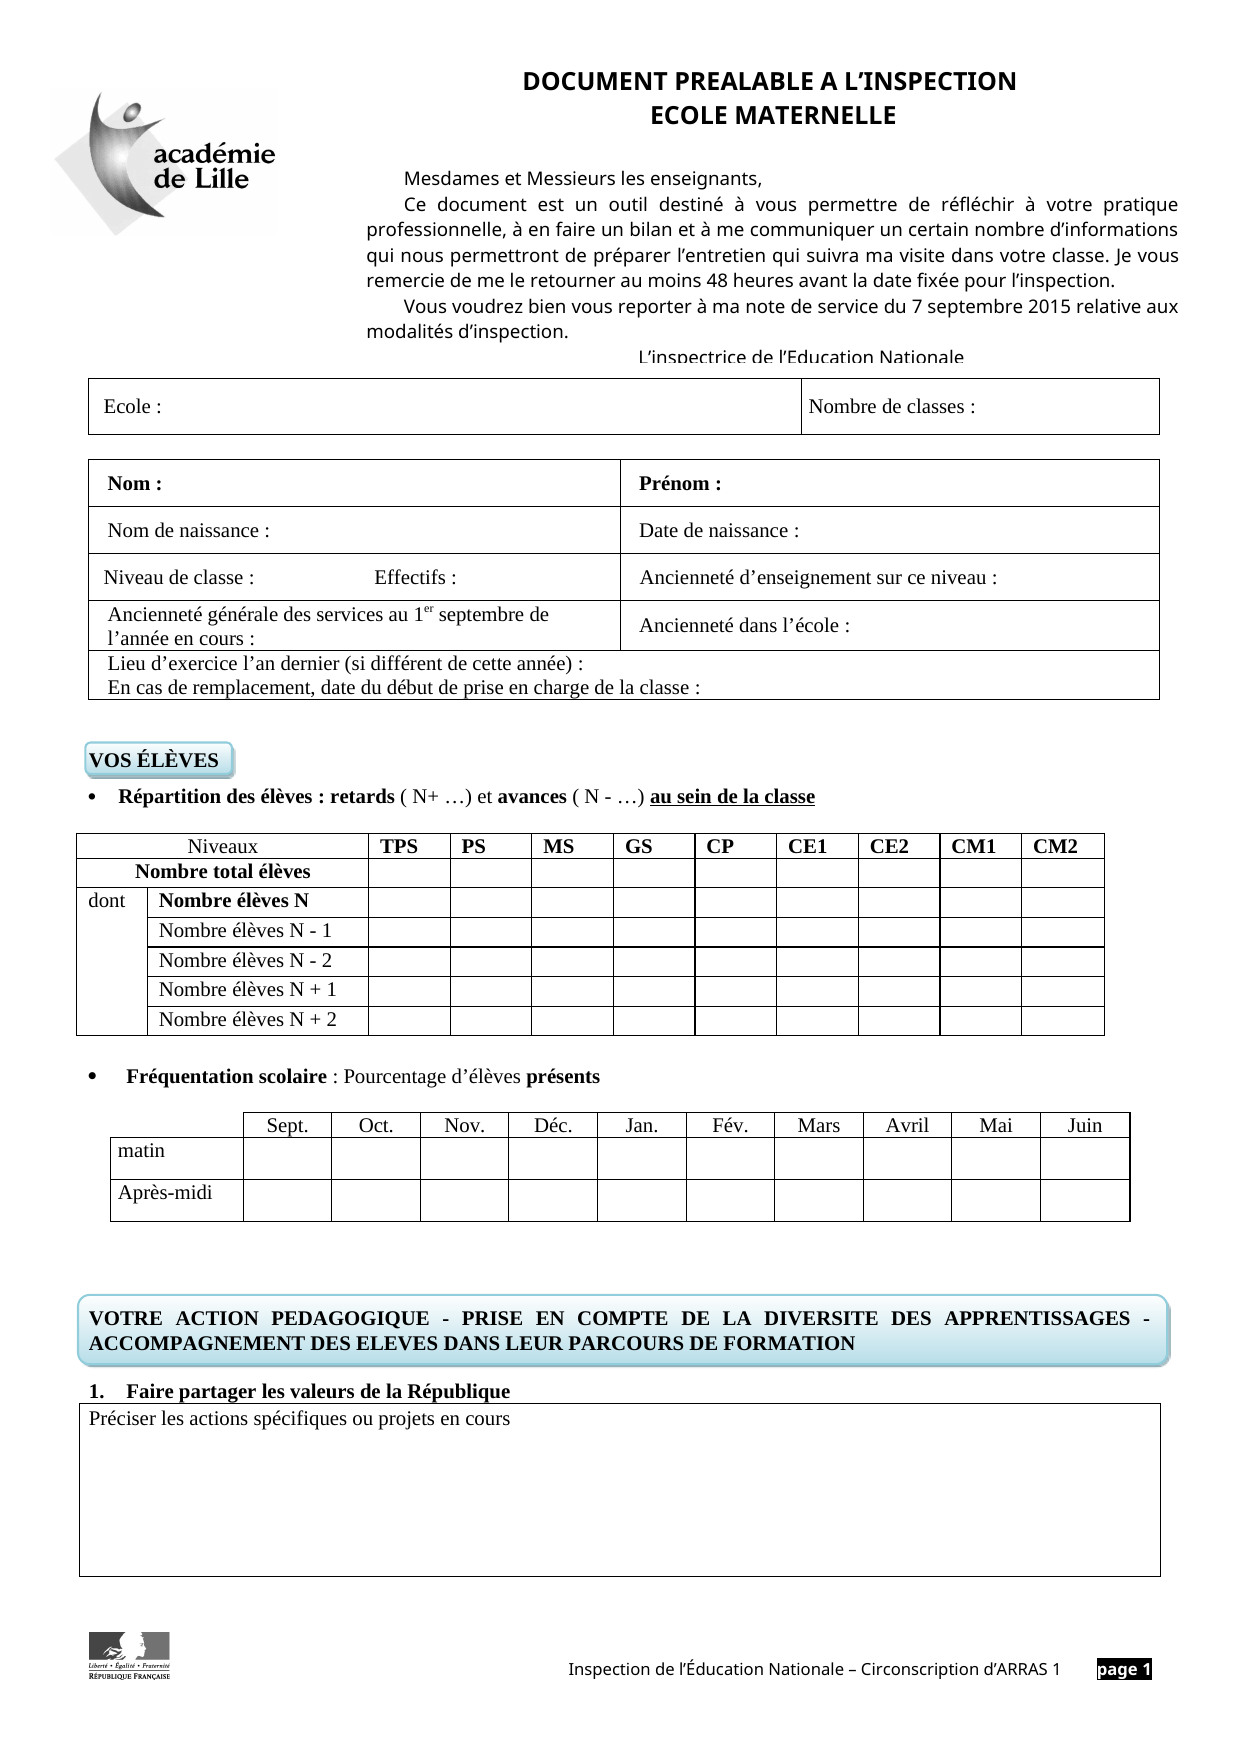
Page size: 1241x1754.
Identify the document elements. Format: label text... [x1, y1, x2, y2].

subtitle Ce document est un outil destiné à vous permettre de réfléchir à votre pratique professionnelle, à en faire un bilan et à me communiquer un certain nombre d’informations qui nous permettront de préparer l’entretien qui suivra ma visite dans votre classe. Je vous remercie de me le retourner au moins 48 heures avant la date fixée pour l’inspection. [366, 191, 1180, 293]
table_cell [1022, 1007, 1104, 1035]
table_cell [777, 888, 858, 917]
table_cell [614, 918, 694, 946]
table_header Fév. [687, 1113, 774, 1137]
table_header Avril [864, 1113, 951, 1137]
table_cell [941, 1007, 1021, 1035]
table_cell [1022, 918, 1104, 946]
table_header MS [532, 834, 613, 858]
table_header CM2 [1022, 834, 1104, 858]
picture [51, 88, 277, 236]
table_cell [614, 948, 694, 976]
table_header Niveaux [77, 834, 368, 858]
table_header Juin [1041, 1113, 1129, 1137]
table_cell [952, 1180, 1040, 1221]
table_cell [696, 888, 776, 917]
table_cell [451, 948, 531, 976]
table_cell [532, 948, 613, 976]
table_cell [598, 1138, 686, 1179]
table_cell [775, 1138, 863, 1179]
table_cell [1022, 859, 1104, 887]
table_cell [614, 859, 694, 887]
table_cell [859, 948, 939, 976]
table_cell Nombre élèves N - 2 [148, 948, 368, 976]
table_cell [859, 888, 939, 917]
table_cell [696, 859, 776, 887]
table_cell [369, 859, 450, 887]
table_cell [532, 1007, 613, 1035]
table_cell Nombre total élèves [77, 859, 368, 887]
table_cell [1041, 1138, 1129, 1179]
table_header TPS [369, 834, 450, 858]
table_cell [421, 1138, 508, 1179]
table_header CM1 [941, 834, 1021, 858]
table_cell [244, 1180, 331, 1221]
table_cell [941, 888, 1021, 917]
table_cell [369, 888, 450, 917]
table_cell [777, 1007, 858, 1035]
table_cell [598, 1180, 686, 1221]
table_cell [777, 977, 858, 1006]
table_header CE2 [859, 834, 939, 858]
text Préciser les actions spécifiques ou projets en cours [80, 1404, 1160, 1430]
table_cell [696, 1007, 776, 1035]
table_header Nombre de classes : [802, 379, 1159, 433]
table_cell [696, 918, 776, 946]
table_header Jan. [598, 1113, 686, 1137]
table_header Ecole : [89, 379, 801, 433]
table_cell Ancienneté dans l’école : [621, 601, 1159, 649]
table_cell [451, 977, 531, 1006]
table_cell [941, 977, 1021, 1006]
table_cell [332, 1180, 420, 1221]
table_cell [941, 948, 1021, 976]
table_cell [244, 1138, 331, 1179]
table_cell [864, 1138, 951, 1179]
table_cell Lieu d’exercice l’an dernier (si différent de cette année) : En cas de remplacement, date du début de prise en charge de la classe : [89, 651, 1159, 699]
table_cell [952, 1138, 1040, 1179]
table_cell [1022, 948, 1104, 976]
table_cell [1022, 977, 1104, 1006]
table_cell Nombre élèves N + 2 [148, 1007, 368, 1035]
table_cell Niveau de classe : Effectifs : [89, 554, 620, 600]
list Fréquentation scolaire : Pourcentage d’élèves présents [89, 1064, 1152, 1088]
table_cell [451, 1007, 531, 1035]
table_cell [775, 1180, 863, 1221]
table_cell [532, 859, 613, 887]
table_cell [1041, 1180, 1129, 1221]
table_header Nom : [89, 460, 620, 506]
table_header Sept. [244, 1113, 331, 1137]
table_header CE1 [777, 834, 858, 858]
table_cell [369, 977, 450, 1006]
list Faire partager les valeurs de la République [89, 1378, 1152, 1403]
table_cell [941, 859, 1021, 887]
table_cell [1022, 888, 1104, 917]
table_cell [687, 1180, 774, 1221]
text DOCUMENT PREALABLE A L’INSPECTION ECOLE MATERNELLE [366, 63, 1180, 132]
subtitle Mesdames et Messieurs les enseignants, [366, 166, 1180, 191]
table_header Mars [775, 1113, 863, 1137]
table_cell Nombre élèves N + 1 [148, 977, 368, 1006]
table_cell [451, 888, 531, 917]
table_cell [777, 918, 858, 946]
table_cell [369, 948, 450, 976]
table_cell [614, 977, 694, 1006]
table_cell [614, 1007, 694, 1035]
table_cell [532, 977, 613, 1006]
table_cell [687, 1138, 774, 1179]
subtitle Vous voudrez bien vous reporter à ma note de service du 7 septembre 2015 relative aux modalités d’inspection. [366, 293, 1180, 344]
table_header Nov. [421, 1113, 508, 1137]
table_cell [859, 859, 939, 887]
table_cell [777, 948, 858, 976]
table_cell [421, 1180, 508, 1221]
list Répartition des élèves : retards ( N+ …) et avances ( N - …) au sein de la classe [89, 784, 1152, 808]
table_header [110, 1112, 243, 1137]
table_cell Nom de naissance : [89, 507, 620, 553]
table_cell [332, 1138, 420, 1179]
table_cell [859, 918, 939, 946]
table_cell Ancienneté générale des services au 1er septembre de l’année en cours : [89, 601, 620, 649]
table_cell Ancienneté d’enseignement sur ce niveau : [621, 554, 1159, 600]
table_cell [509, 1138, 597, 1179]
subtitle L’inspectrice de l’Education Nationale [422, 344, 1180, 362]
table_header Déc. [509, 1113, 597, 1137]
table_cell [696, 948, 776, 976]
table_header PS [451, 834, 531, 858]
table_cell matin [111, 1138, 243, 1179]
table_cell Nombre élèves N [148, 888, 368, 917]
table_cell [864, 1180, 951, 1221]
table_cell [859, 1007, 939, 1035]
table_cell Après-midi [111, 1180, 243, 1221]
subtitle Vos élèves [236, 748, 1152, 772]
table_header Prénom : [621, 460, 1159, 506]
table_cell [532, 918, 613, 946]
table_header CP [696, 834, 776, 858]
table_header GS [614, 834, 694, 858]
table_cell [509, 1180, 597, 1221]
table_cell Date de naissance : [621, 507, 1159, 553]
table_header Mai [952, 1113, 1040, 1137]
picture [88, 1632, 170, 1680]
table_cell Nombre élèves N - 1 [148, 918, 368, 946]
table_cell [369, 1007, 450, 1035]
table_cell [451, 918, 531, 946]
table_cell [369, 918, 450, 946]
table_cell [451, 859, 531, 887]
table_header Oct. [332, 1113, 420, 1137]
table_cell dont [77, 888, 147, 1035]
table_cell [532, 888, 613, 917]
table_cell [941, 918, 1021, 946]
table_cell [777, 859, 858, 887]
table_cell [859, 977, 939, 1006]
table_cell [614, 888, 694, 917]
table_cell [696, 977, 776, 1006]
